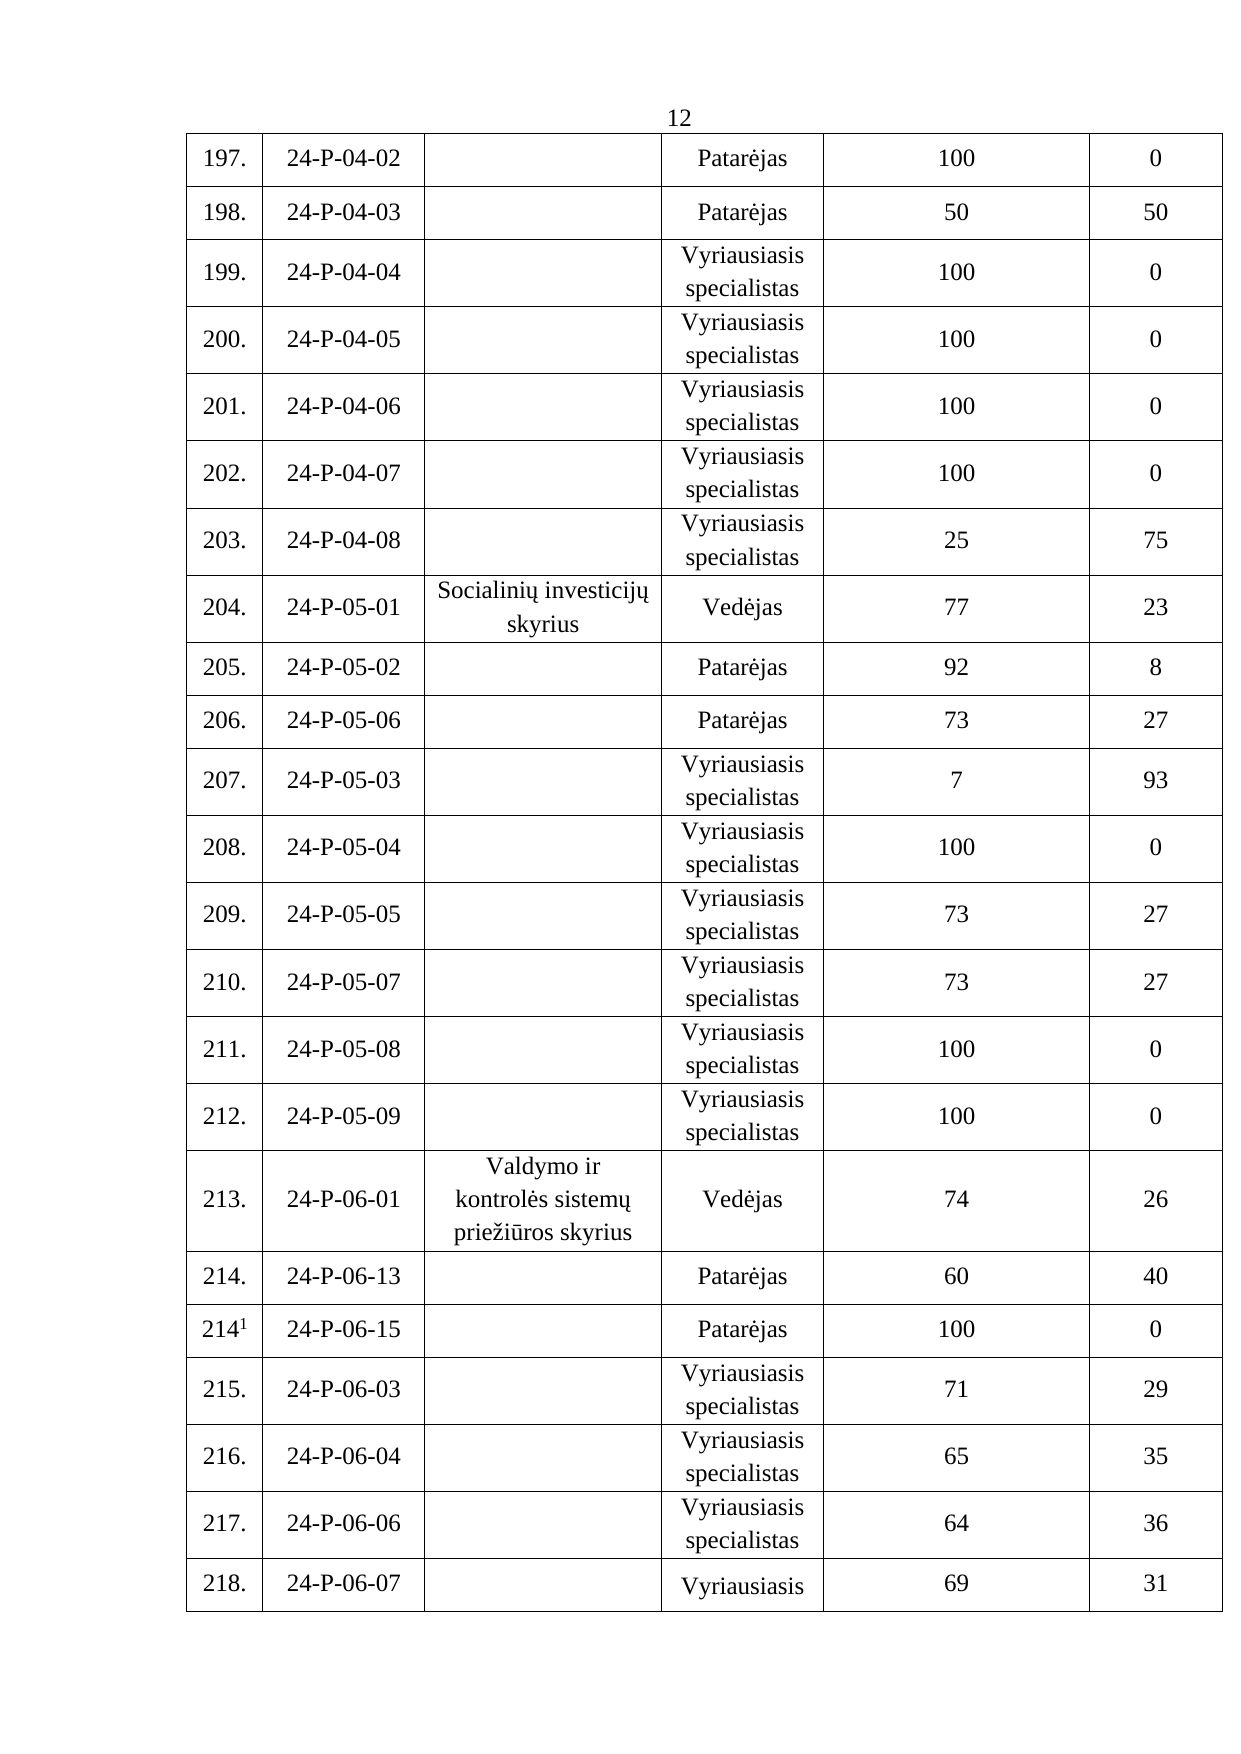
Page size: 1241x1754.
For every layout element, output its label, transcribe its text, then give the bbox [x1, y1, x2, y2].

table_cell 100 [824, 1017, 1089, 1083]
table_cell [425, 696, 661, 748]
table_cell 210. [187, 950, 262, 1016]
table_cell Vyriausiasis specialistas [662, 307, 823, 373]
table_cell 25 [824, 509, 1089, 574]
table_cell 100 [824, 374, 1089, 440]
table_cell Vyriausiasis specialistas [662, 1425, 823, 1491]
table_cell 0 [1090, 1305, 1222, 1357]
table_cell Patarėjas [662, 187, 823, 239]
table_cell [1223, 1304, 1237, 1357]
table_cell [425, 1084, 661, 1150]
table_cell Patarėjas [662, 134, 823, 186]
table_cell Vyriausiasis specialistas [662, 240, 823, 306]
table_cell [425, 1492, 661, 1558]
table_cell 60 [824, 1252, 1089, 1304]
table_cell 24-P-04-03 [263, 187, 424, 239]
table_cell 100 [824, 240, 1089, 306]
table_cell [425, 749, 661, 815]
table_cell [1223, 1016, 1237, 1083]
table_cell 23 [1090, 576, 1222, 642]
table_cell [1223, 748, 1237, 815]
table_cell 73 [824, 696, 1089, 748]
table_cell 31 [1090, 1559, 1222, 1611]
table_cell Patarėjas [662, 1305, 823, 1357]
table_cell 24-P-04-05 [263, 307, 424, 373]
table_cell 213. [187, 1151, 262, 1251]
table_cell 2141 [187, 1305, 262, 1357]
table_cell 24-P-06-07 [263, 1559, 424, 1611]
table_cell 217. [187, 1492, 262, 1558]
table_cell Vyriausiasis specialistas [662, 950, 823, 1016]
table_cell Vyriausiasis specialistas [662, 509, 823, 574]
table_cell 77 [824, 576, 1089, 642]
table_cell 218. [187, 1559, 262, 1611]
table_cell Vyriausiasis specialistas [662, 441, 823, 507]
table_cell 24-P-06-13 [263, 1252, 424, 1304]
table_cell 24-P-04-07 [263, 441, 424, 507]
table_cell 74 [824, 1151, 1089, 1251]
table_cell [425, 1305, 661, 1357]
table_cell 0 [1090, 441, 1222, 507]
table_cell [1223, 1491, 1237, 1558]
table_cell [425, 1252, 661, 1304]
table_cell Socialinių investicijų skyrius [425, 576, 661, 642]
table_cell 100 [824, 441, 1089, 507]
table_cell Vedėjas [662, 1151, 823, 1251]
table_cell [425, 883, 661, 949]
table_cell 24-P-05-08 [263, 1017, 424, 1083]
table_cell Vyriausiasis specialistas [662, 1358, 823, 1424]
table_cell 40 [1090, 1252, 1222, 1304]
table_cell [425, 187, 661, 239]
table_cell [1223, 1251, 1237, 1304]
table_cell 206. [187, 696, 262, 748]
table_cell [1223, 695, 1237, 748]
table_cell 205. [187, 643, 262, 695]
table_cell Vyriausiasis specialistas [662, 1084, 823, 1150]
table_cell [425, 509, 661, 574]
table_cell 27 [1090, 696, 1222, 748]
table_cell 24-P-04-08 [263, 509, 424, 574]
table_cell 24-P-05-02 [263, 643, 424, 695]
table_cell Vyriausiasis specialistas [662, 816, 823, 882]
table_cell 24-P-06-03 [263, 1358, 424, 1424]
table_cell 197. [187, 134, 262, 186]
table_cell [425, 1425, 661, 1491]
table_cell 24-P-06-01 [263, 1151, 424, 1251]
table_cell [425, 441, 661, 507]
table_cell 200. [187, 307, 262, 373]
table_cell [1223, 1150, 1237, 1251]
table_cell Vyriausiasis specialistas [662, 749, 823, 815]
table_cell Patarėjas [662, 643, 823, 695]
table_cell [1223, 1558, 1237, 1611]
table_cell 215. [187, 1358, 262, 1424]
table_cell 73 [824, 883, 1089, 949]
table_cell 201. [187, 374, 262, 440]
table_cell 29 [1090, 1358, 1222, 1424]
table_cell 24-P-05-03 [263, 749, 424, 815]
table_cell 8 [1090, 643, 1222, 695]
table_cell 69 [824, 1559, 1089, 1611]
table_cell 214. [187, 1252, 262, 1304]
table_cell 204. [187, 576, 262, 642]
table_cell 24-P-06-06 [263, 1492, 424, 1558]
table_cell [1223, 186, 1237, 239]
table_cell [1223, 1424, 1237, 1491]
table_cell 0 [1090, 1084, 1222, 1150]
table_cell [425, 134, 661, 186]
table_cell 27 [1090, 883, 1222, 949]
table_cell 93 [1090, 749, 1222, 815]
table_cell 24-P-06-04 [263, 1425, 424, 1491]
table_cell 7 [824, 749, 1089, 815]
table_cell [425, 240, 661, 306]
table_cell 50 [1090, 187, 1222, 239]
table_cell [1223, 133, 1237, 186]
table_cell 24-P-05-05 [263, 883, 424, 949]
table_cell [425, 374, 661, 440]
table_cell 100 [824, 1084, 1089, 1150]
table_cell 35 [1090, 1425, 1222, 1491]
table_cell [1223, 949, 1237, 1016]
table_cell 212. [187, 1084, 262, 1150]
table_cell 24-P-04-06 [263, 374, 424, 440]
table_cell 100 [824, 307, 1089, 373]
table_cell [425, 950, 661, 1016]
table_cell 24-P-05-07 [263, 950, 424, 1016]
table_cell [1223, 642, 1237, 695]
table_cell 0 [1090, 134, 1222, 186]
table_cell Valdymo ir kontrolės sistemų priežiūros skyrius [425, 1151, 661, 1251]
table_cell 24-P-06-15 [263, 1305, 424, 1357]
table_cell 198. [187, 187, 262, 239]
table_cell Vyriausiasis specialistas [662, 374, 823, 440]
table_cell 24-P-05-01 [263, 576, 424, 642]
table_cell 203. [187, 509, 262, 574]
table_cell [1223, 1083, 1237, 1150]
table_cell [1223, 373, 1237, 440]
table_cell [1223, 815, 1237, 882]
table_cell 100 [824, 1305, 1089, 1357]
table_cell 0 [1090, 240, 1222, 306]
table_cell Vyriausiasis specialistas [662, 1492, 823, 1558]
table_cell Patarėjas [662, 1252, 823, 1304]
table_cell 202. [187, 441, 262, 507]
table_cell [1223, 882, 1237, 949]
table_cell 71 [824, 1358, 1089, 1424]
table_cell 208. [187, 816, 262, 882]
table_cell 0 [1090, 1017, 1222, 1083]
table_cell 36 [1090, 1492, 1222, 1558]
table_cell [425, 643, 661, 695]
table_cell [1223, 440, 1237, 507]
table_cell Vedėjas [662, 576, 823, 642]
table_cell 24-P-04-02 [263, 134, 424, 186]
table_cell [1223, 239, 1237, 306]
table_cell Vyriausiasis specialistas [662, 1017, 823, 1083]
table_cell Vyriausiasis [662, 1559, 823, 1611]
table_cell 24-P-05-09 [263, 1084, 424, 1150]
table_cell 26 [1090, 1151, 1222, 1251]
table_cell [425, 307, 661, 373]
table_cell 100 [824, 134, 1089, 186]
table_cell Patarėjas [662, 696, 823, 748]
table_cell [1223, 508, 1237, 574]
table_cell 216. [187, 1425, 262, 1491]
table_cell 100 [824, 816, 1089, 882]
table_cell [1223, 306, 1237, 373]
table_cell 199. [187, 240, 262, 306]
table_cell [1223, 575, 1237, 642]
table_cell 65 [824, 1425, 1089, 1491]
table_cell 92 [824, 643, 1089, 695]
table_cell 24-P-05-04 [263, 816, 424, 882]
table_cell [425, 1358, 661, 1424]
table_cell 64 [824, 1492, 1089, 1558]
table_cell 209. [187, 883, 262, 949]
table_cell 27 [1090, 950, 1222, 1016]
table_cell [1223, 1357, 1237, 1424]
table_cell 24-P-04-04 [263, 240, 424, 306]
table_cell 0 [1090, 307, 1222, 373]
table_cell 0 [1090, 816, 1222, 882]
table_cell 207. [187, 749, 262, 815]
table_cell Vyriausiasis specialistas [662, 883, 823, 949]
table_cell 50 [824, 187, 1089, 239]
table_cell 75 [1090, 509, 1222, 574]
table_cell [425, 1017, 661, 1083]
table_cell 211. [187, 1017, 262, 1083]
table_cell 0 [1090, 374, 1222, 440]
table_cell 24-P-05-06 [263, 696, 424, 748]
table_cell [425, 1559, 661, 1611]
table_cell 73 [824, 950, 1089, 1016]
table_cell [425, 816, 661, 882]
